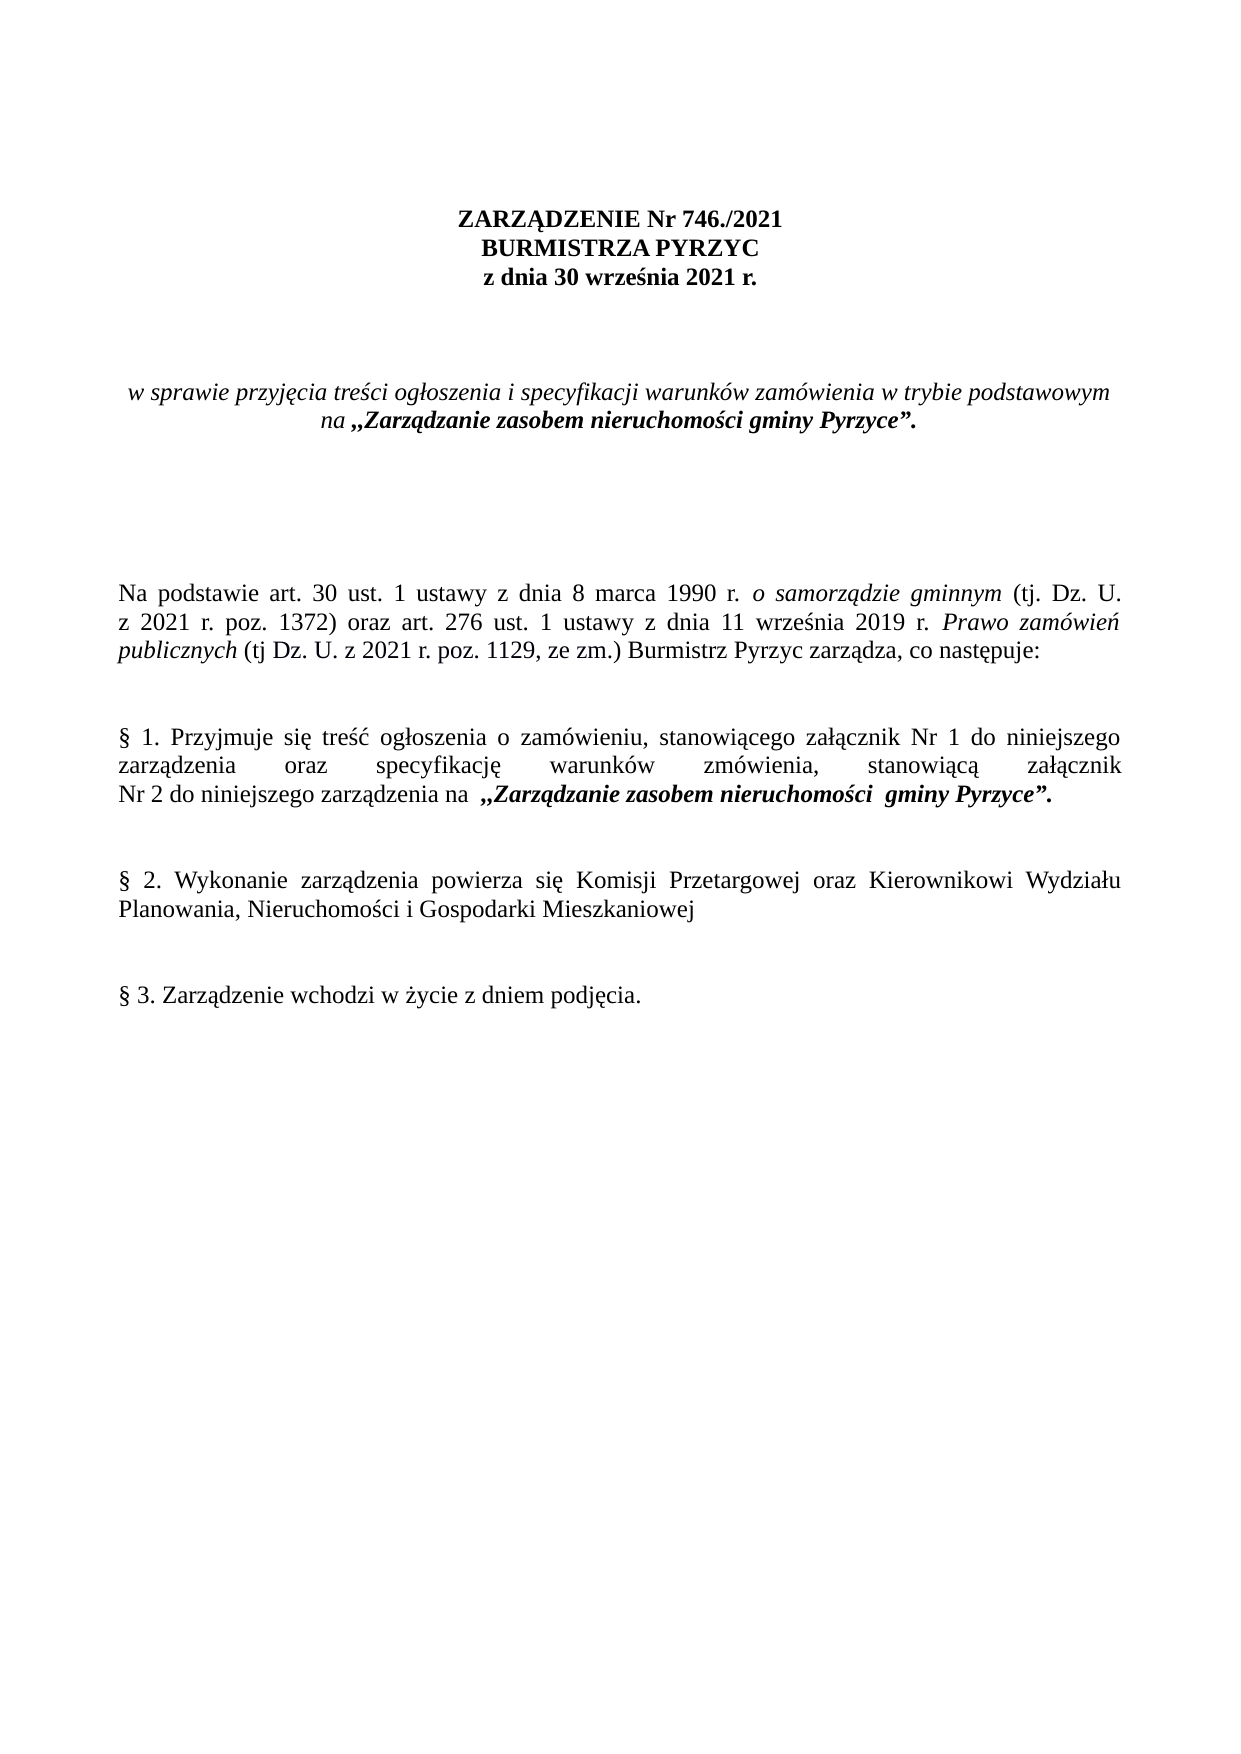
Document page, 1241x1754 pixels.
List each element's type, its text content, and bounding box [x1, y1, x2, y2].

text BURMISTRZA PYRZYC [118, 233, 1122, 262]
text § 3. Zarządzenie wchodzi w życie z dniem podjęcia. [118, 981, 1122, 1009]
text ZARZĄDZENIE Nr 746./2021 [118, 204, 1122, 233]
text w sprawie przyjęcia treści ogłoszenia i specyfikacji warunków zamówienia w trybie podstawowym na ,,Zarządzanie zasobem nieruchomości gminy Pyrzyce”. [118, 377, 1122, 434]
text Na podstawie art. 30 ust. 1 ustawy z dnia 8 marca 1990 r. o samorządzie gminnym (tj. Dz. U. z 2021 r. poz. 1372) oraz art. 276 ust. 1 ustawy z dnia 11 września 2019 r. Prawo zamówień publicznych (tj Dz. U. z 2021 r. poz. 1129, ze zm.) Burmistrz Pyrzyc zarządza, co następuje: [118, 578, 1122, 664]
text § 1. Przyjmuje się treść ogłoszenia o zamówieniu, stanowiącego załącznik Nr 1 do niniejszego zarządzenia oraz specyfikację warunków zmówienia, stanowiącą załącznik Nr 2 do niniejszego zarządzenia na ,,Zarządzanie zasobem nieruchomości gminy Pyrzyce”. [118, 722, 1122, 808]
text § 2. Wykonanie zarządzenia powierza się Komisji Przetargowej oraz Kierownikowi Wydziału Planowania, Nieruchomości i Gospodarki Mieszkaniowej [118, 866, 1122, 923]
text z dnia 30 września 2021 r. [118, 262, 1122, 291]
